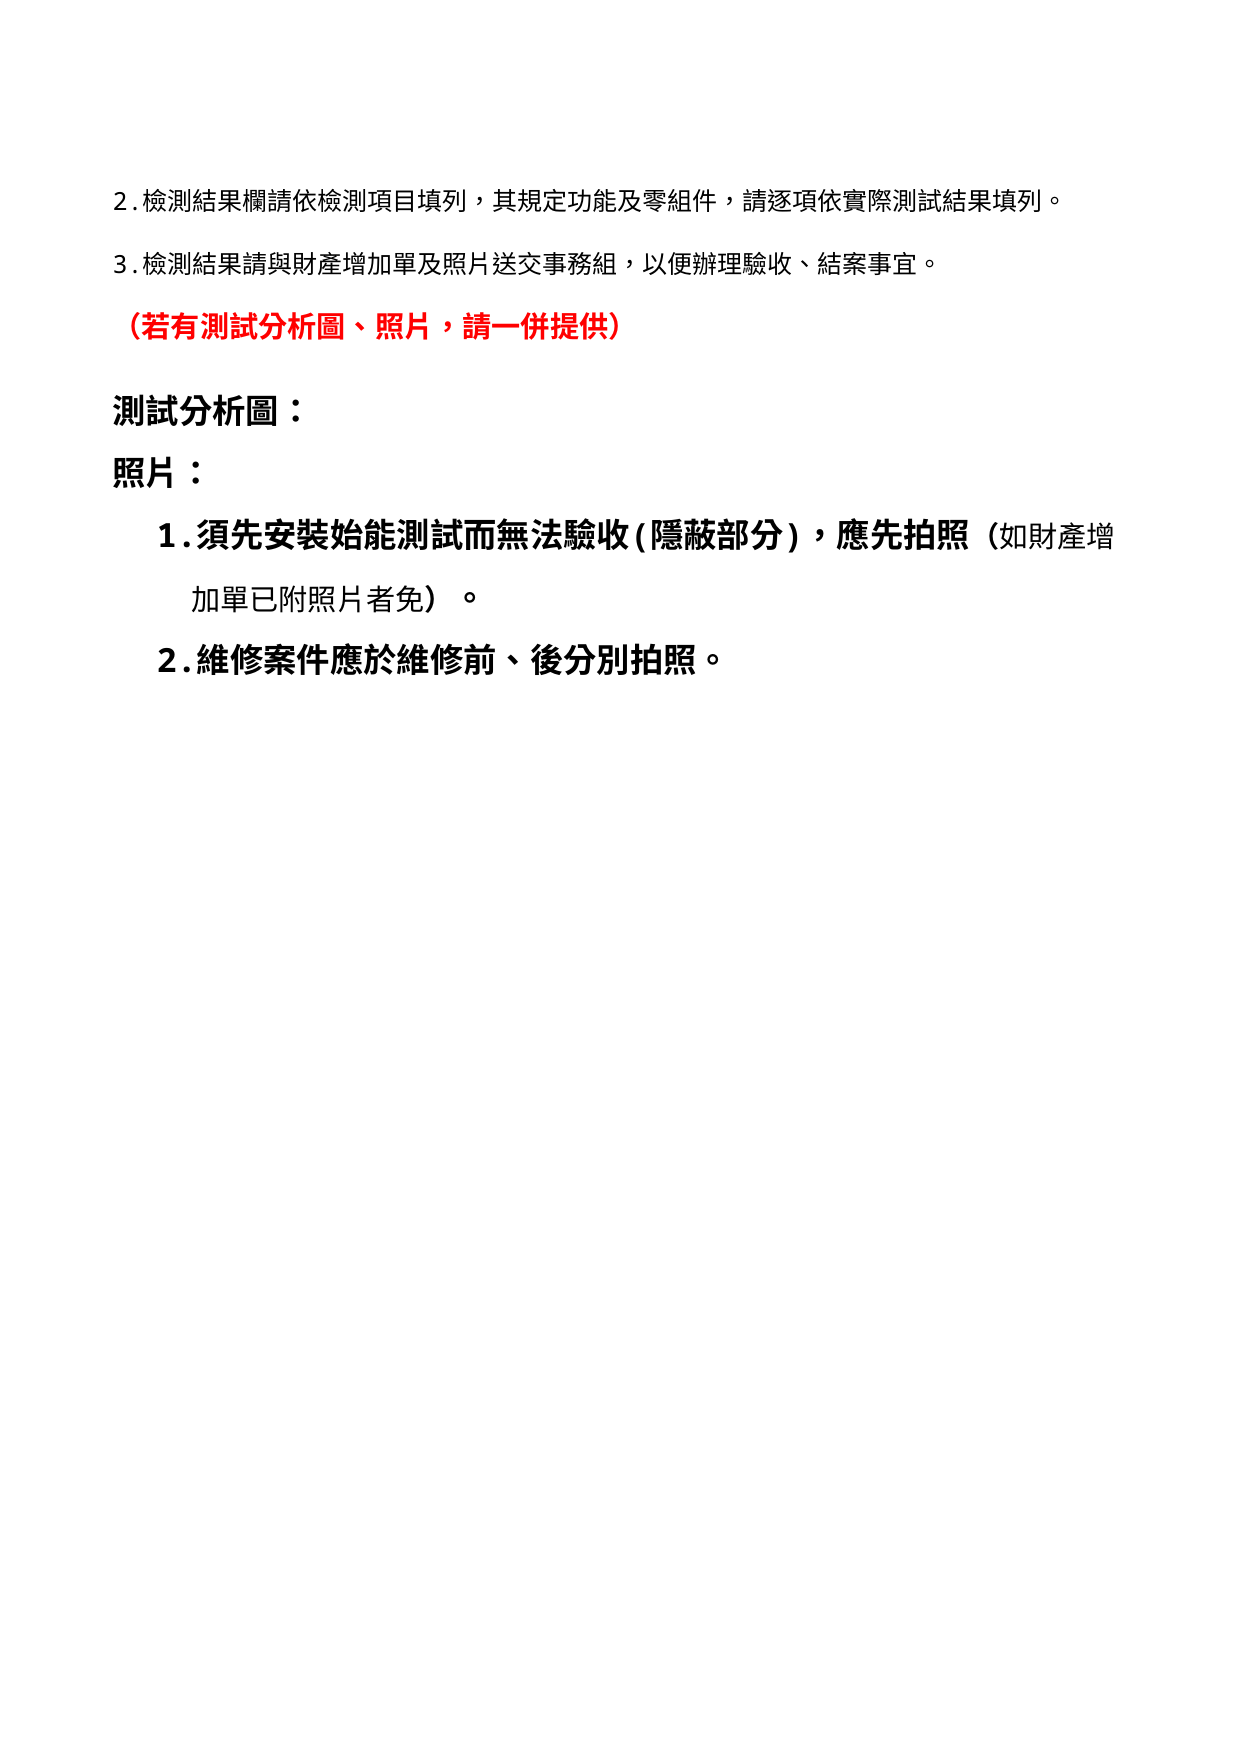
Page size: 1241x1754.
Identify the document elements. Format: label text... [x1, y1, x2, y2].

text 測試分析圖： [112, 367, 1128, 429]
text 照片： [112, 429, 1128, 492]
text 2.維修案件應於維修前、後分別拍照。 [157, 617, 1128, 679]
text 2.檢測結果欄請依檢測項目填列，其規定功能及零組件，請逐項依實際測試結果填列。 [112, 158, 1128, 221]
text 3.檢測結果請與財產增加單及照片送交事務組，以便辦理驗收、結案事宜。 [112, 221, 1128, 283]
text （若有測試分析圖、照片，請一併提供） [112, 283, 1128, 346]
text 1.須先安裝始能測試而無法驗收(隱蔽部分)，應先拍照（如財產增加單已附照片者免）。 [157, 492, 1128, 617]
